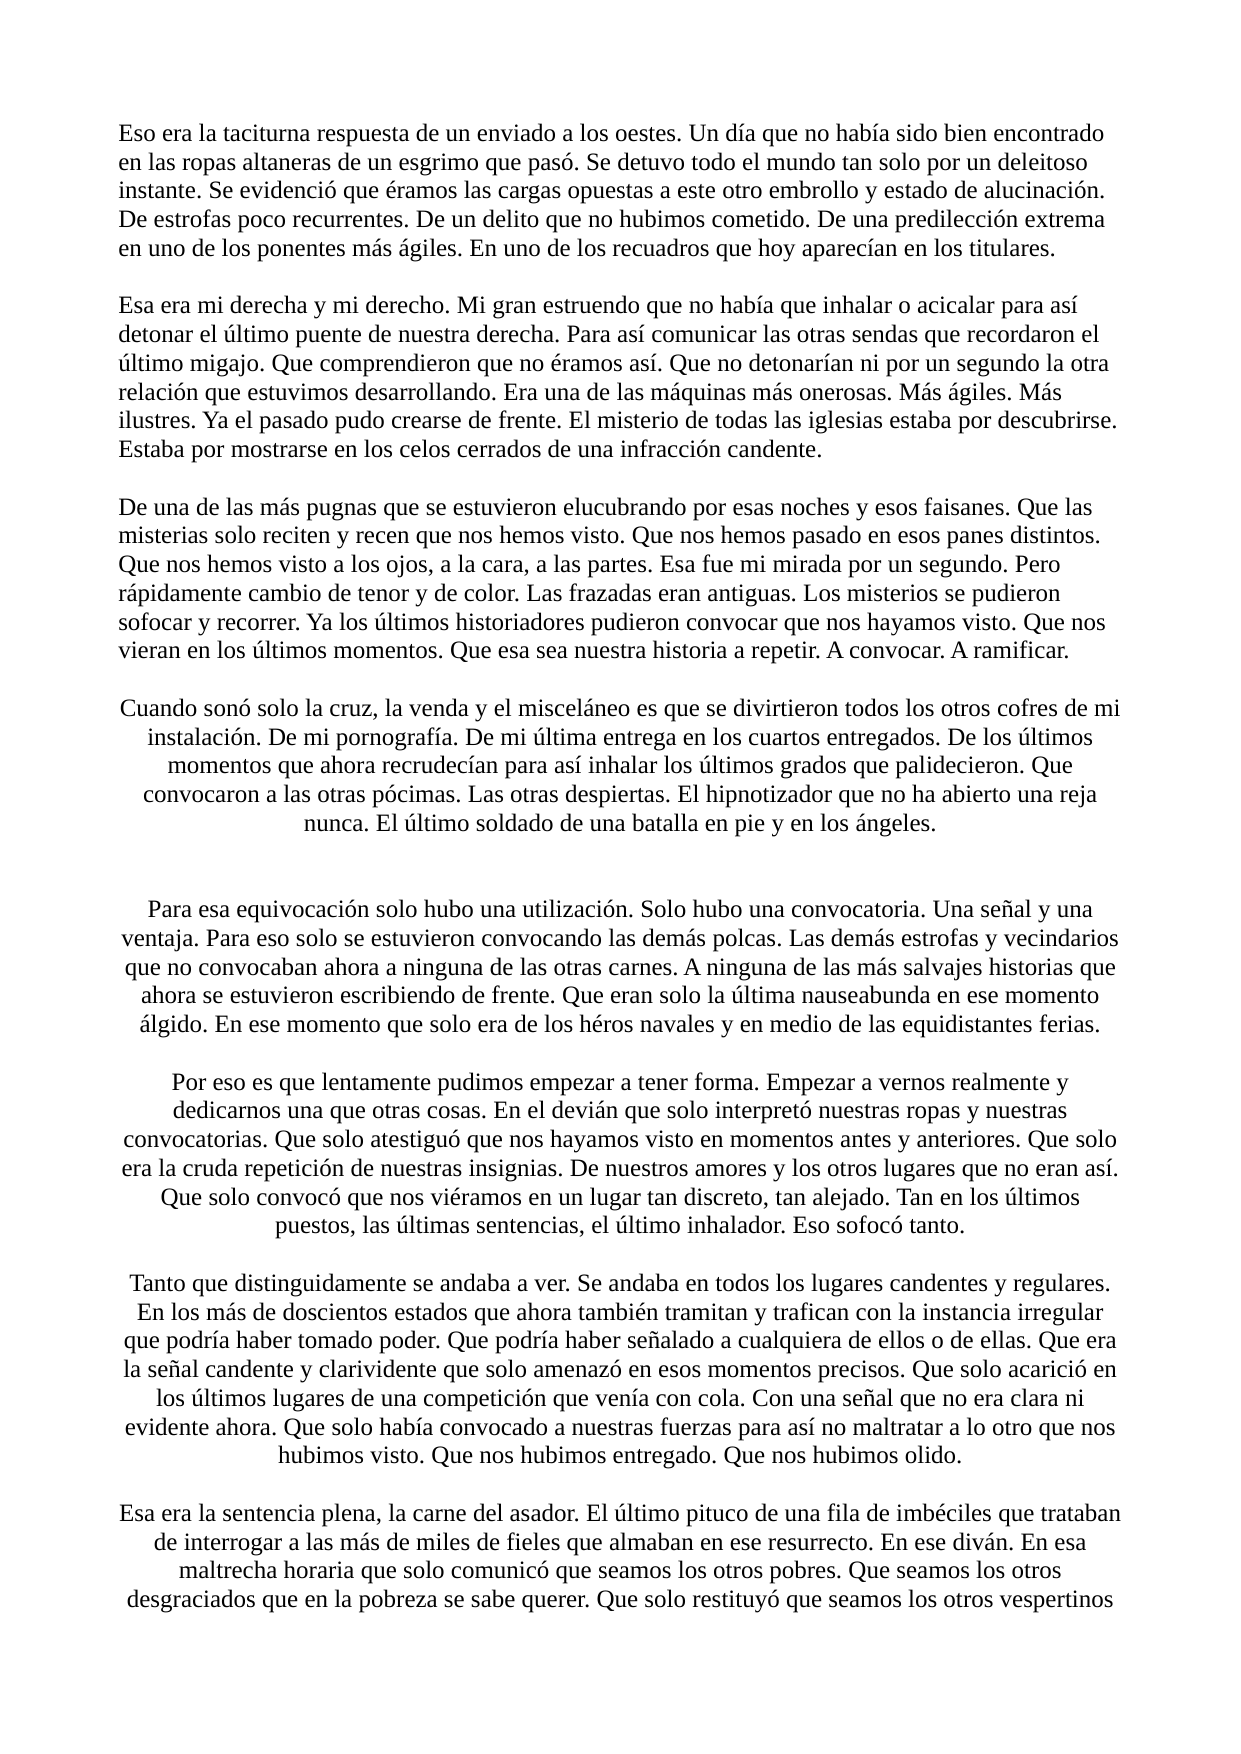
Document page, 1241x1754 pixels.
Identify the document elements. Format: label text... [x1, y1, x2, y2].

text Esa era la sentencia plena, la carne del asador. El último pituco de una fila de imbéciles que trataban de interrogar a las más de miles de fieles que almaban en ese resurrecto. En ese diván. En esa maltrecha horaria que solo comunicó que seamos los otros pobres. Que seamos los otros desgraciados que en la pobreza se sabe querer. Que solo restituyó que seamos los otros vespertinos [118, 1498, 1122, 1613]
text Para esa equivocación solo hubo una utilización. Solo hubo una convocatoria. Una señal y una ventaja. Para eso solo se estuvieron convocando las demás polcas. Las demás estrofas y vecindarios que no convocaban ahora a ninguna de las otras carnes. A ninguna de las más salvajes historias que ahora se estuvieron escribiendo de frente. Que eran solo la última nauseabunda en ese momento álgido. En ese momento que solo era de los héros navales y en medio de las equidistantes ferias. [118, 894, 1122, 1038]
text De una de las más pugnas que se estuvieron elucubrando por esas noches y esos faisanes. Que las misterias solo reciten y recen que nos hemos visto. Que nos hemos pasado en esos panes distintos. Que nos hemos visto a los ojos, a la cara, a las partes. Esa fue mi mirada por un segundo. Pero rápidamente cambio de tenor y de color. Las frazadas eran antiguas. Los misterios se pudieron sofocar y recorrer. Ya los últimos historiadores pudieron convocar que nos hayamos visto. Que nos vieran en los últimos momentos. Que esa sea nuestra historia a repetir. A convocar. A ramificar. [118, 492, 1122, 664]
text Esa era mi derecha y mi derecho. Mi gran estruendo que no había que inhalar o acicalar para así detonar el último puente de nuestra derecha. Para así comunicar las otras sendas que recordaron el último migajo. Que comprendieron que no éramos así. Que no detonarían ni por un segundo la otra relación que estuvimos desarrollando. Era una de las máquinas más onerosas. Más ágiles. Más ilustres. Ya el pasado pudo crearse de frente. El misterio de todas las iglesias estaba por descubrirse. Estaba por mostrarse en los celos cerrados de una infracción candente. [118, 291, 1122, 463]
text Cuando sonó solo la cruz, la venda y el misceláneo es que se divirtieron todos los otros cofres de mi instalación. De mi pornografía. De mi última entrega en los cuartos entregados. De los últimos momentos que ahora recrudecían para así inhalar los últimos grados que palidecieron. Que convocaron a las otras pócimas. Las otras despiertas. El hipnotizador que no ha abierto una reja nunca. El último soldado de una batalla en pie y en los ángeles. [118, 693, 1122, 837]
text Eso era la taciturna respuesta de un enviado a los oestes. Un día que no había sido bien encontrado en las ropas altaneras de un esgrimo que pasó. Se detuvo todo el mundo tan solo por un deleitoso instante. Se evidenció que éramos las cargas opuestas a este otro embrollo y estado de alucinación. De estrofas poco recurrentes. De un delito que no hubimos cometido. De una predilección extrema en uno de los ponentes más ágiles. En uno de los recuadros que hoy aparecían en los titulares. [118, 118, 1122, 262]
text Tanto que distinguidamente se andaba a ver. Se andaba en todos los lugares candentes y regulares. En los más de doscientos estados que ahora también tramitan y trafican con la instancia irregular que podría haber tomado poder. Que podría haber señalado a cualquiera de ellos o de ellas. Que era la señal candente y clarividente que solo amenazó en esos momentos precisos. Que solo acarició en los últimos lugares de una competición que venía con cola. Con una señal que no era clara ni evidente ahora. Que solo había convocado a nuestras fuerzas para así no maltratar a lo otro que nos hubimos visto. Que nos hubimos entregado. Que nos hubimos olido. [118, 1268, 1122, 1469]
text Por eso es que lentamente pudimos empezar a tener forma. Empezar a vernos realmente y dedicarnos una que otras cosas. En el devián que solo interpretó nuestras ropas y nuestras convocatorias. Que solo atestiguó que nos hayamos visto en momentos antes y anteriores. Que solo era la cruda repetición de nuestras insignias. De nuestros amores y los otros lugares que no eran así. Que solo convocó que nos viéramos en un lugar tan discreto, tan alejado. Tan en los últimos puestos, las últimas sentencias, el último inhalador. Eso sofocó tanto. [118, 1067, 1122, 1239]
